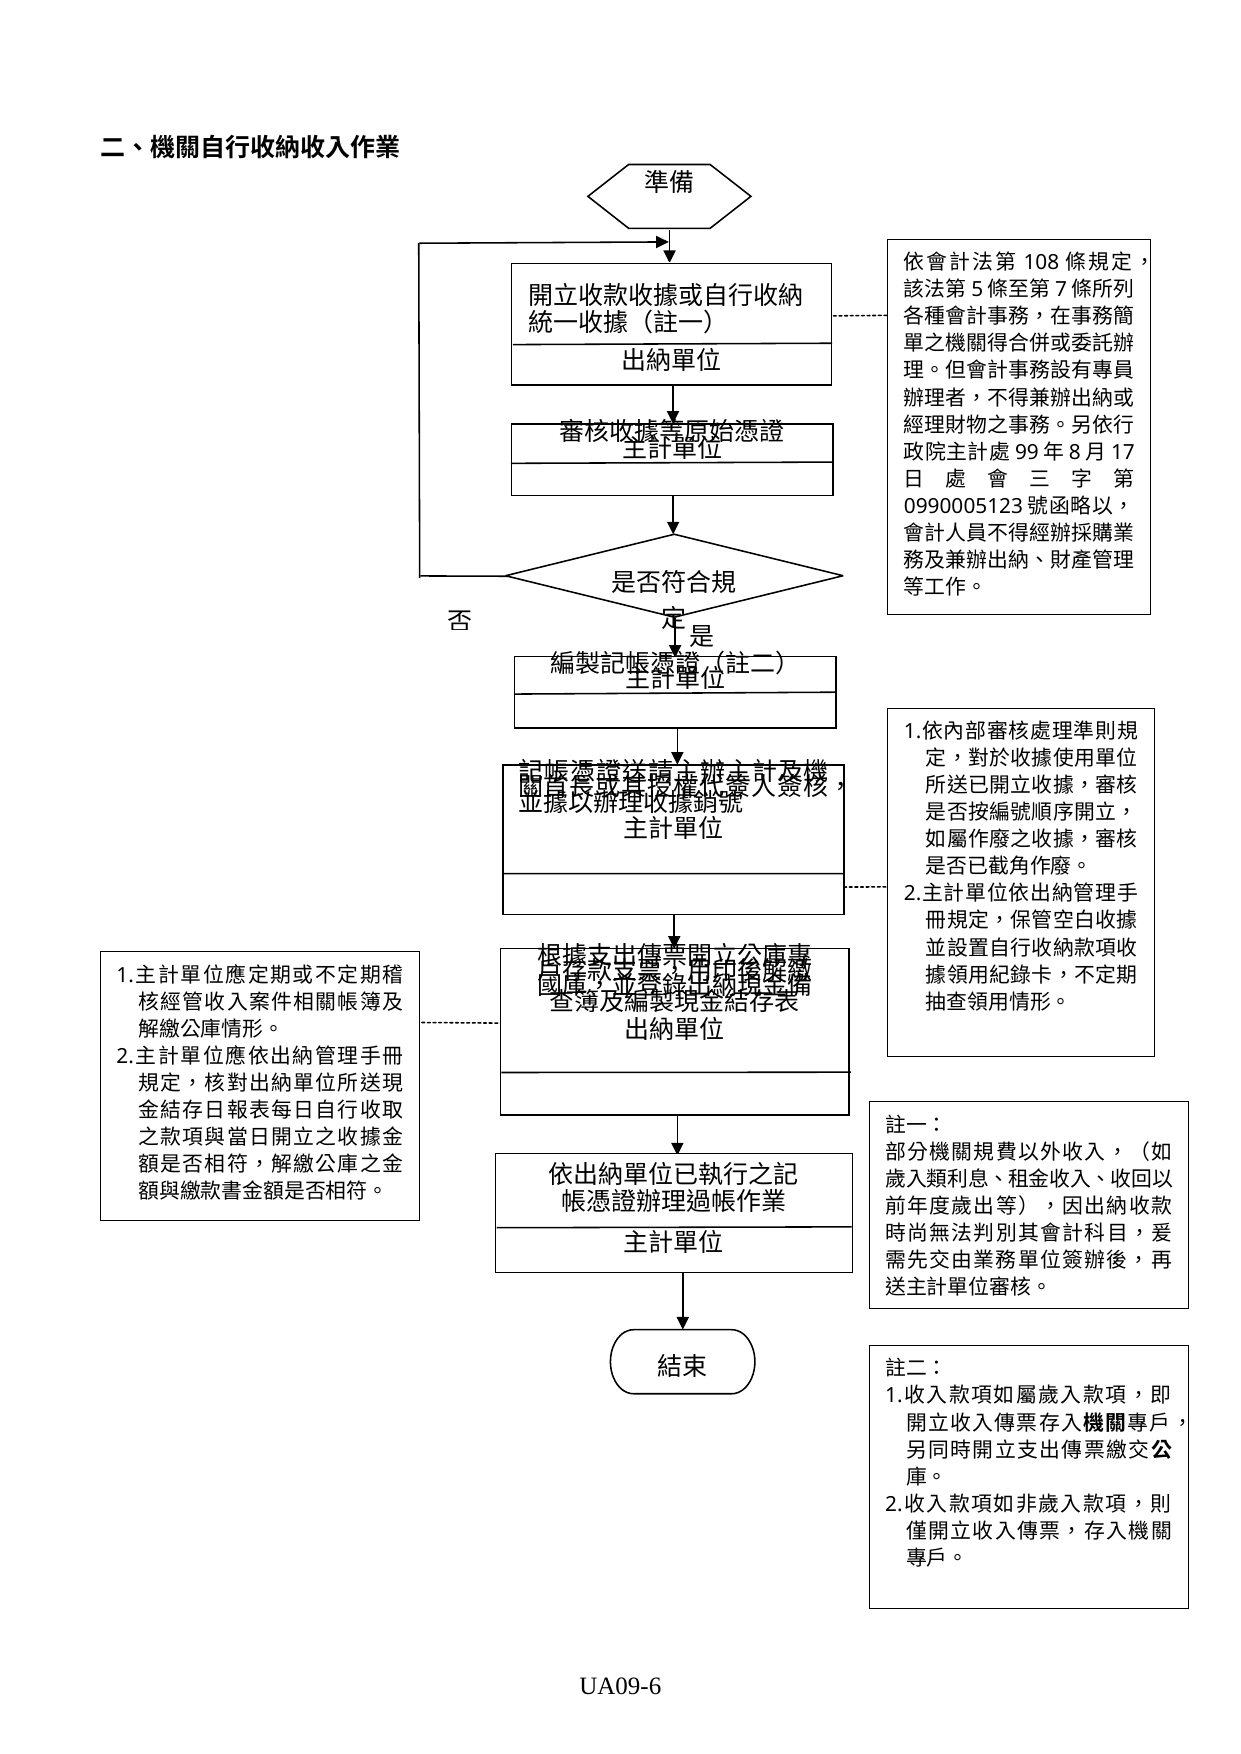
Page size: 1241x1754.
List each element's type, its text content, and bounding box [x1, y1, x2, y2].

text 2.收入款項如非歲入款項，則僅開立收入傳票，存入機關專戶。 [885, 1489, 1172, 1571]
text 否 [447, 601, 471, 630]
text 部分機關規費以外收入，（如歲入類利息、租金收入、收回以前年度歲出等），因出納收款時尚無法判別其會計科目，爰需先交由業務單位簽辦後，再送主計單位審核。 [885, 1137, 1172, 1300]
text 出納單位 [528, 348, 815, 375]
text 二、機關自行收納收入作業 [100, 127, 1140, 164]
text 1.依內部審核處理準則規定，對於收據使用單位所送已開立收據，審核是否按編號順序開立，如屬作廢之收據，審核是否已截角作廢。 [904, 717, 1138, 879]
text 依會計法第108條規定，該法第5條至第7條所列各種會計事務，在事務簡單之機關得合併或委託辦理。但會計事務設有專員辦理者，不得兼辦出納或經理財物之事務。另依行政院主計處99年8月17日處會三字第0990005123號函略以，會計人員不得經辦採購業務及兼辦出納、財產管理等工作。 [904, 248, 1134, 600]
text 2.主計單位應依出納管理手冊規定，核對出納單位所送現金結存日報表每日自行收取之款項與當日開立之收據金額是否相符，解繳公庫之金額與繳款書金額是否相符。 [116, 1042, 404, 1204]
text 註二： [885, 1354, 1172, 1381]
text 依出納單位已執行之記 [511, 1162, 836, 1189]
text 2.主計單位依出納管理手冊規定，保管空白收據，並設置自行收納款項收據領用紀錄卡，不定期抽查領用情形。 [904, 879, 1138, 1014]
text 1.收入款項如屬歲入款項，即開立收入傳票存入機關專戶，另同時開立支出傳票繳交公庫。 [885, 1381, 1172, 1489]
text 是 [689, 617, 712, 648]
text 帳憑證辦理過帳作業 [511, 1189, 836, 1216]
text 1.主計單位應定期或不定期稽核經管收入案件相關帳簿及解繳公庫情形。 [116, 960, 404, 1042]
text 主計單位 [511, 1229, 836, 1256]
text 開立收款收據或自行收納統一收據（註一） [528, 283, 815, 337]
text 註一： [885, 1110, 1172, 1137]
